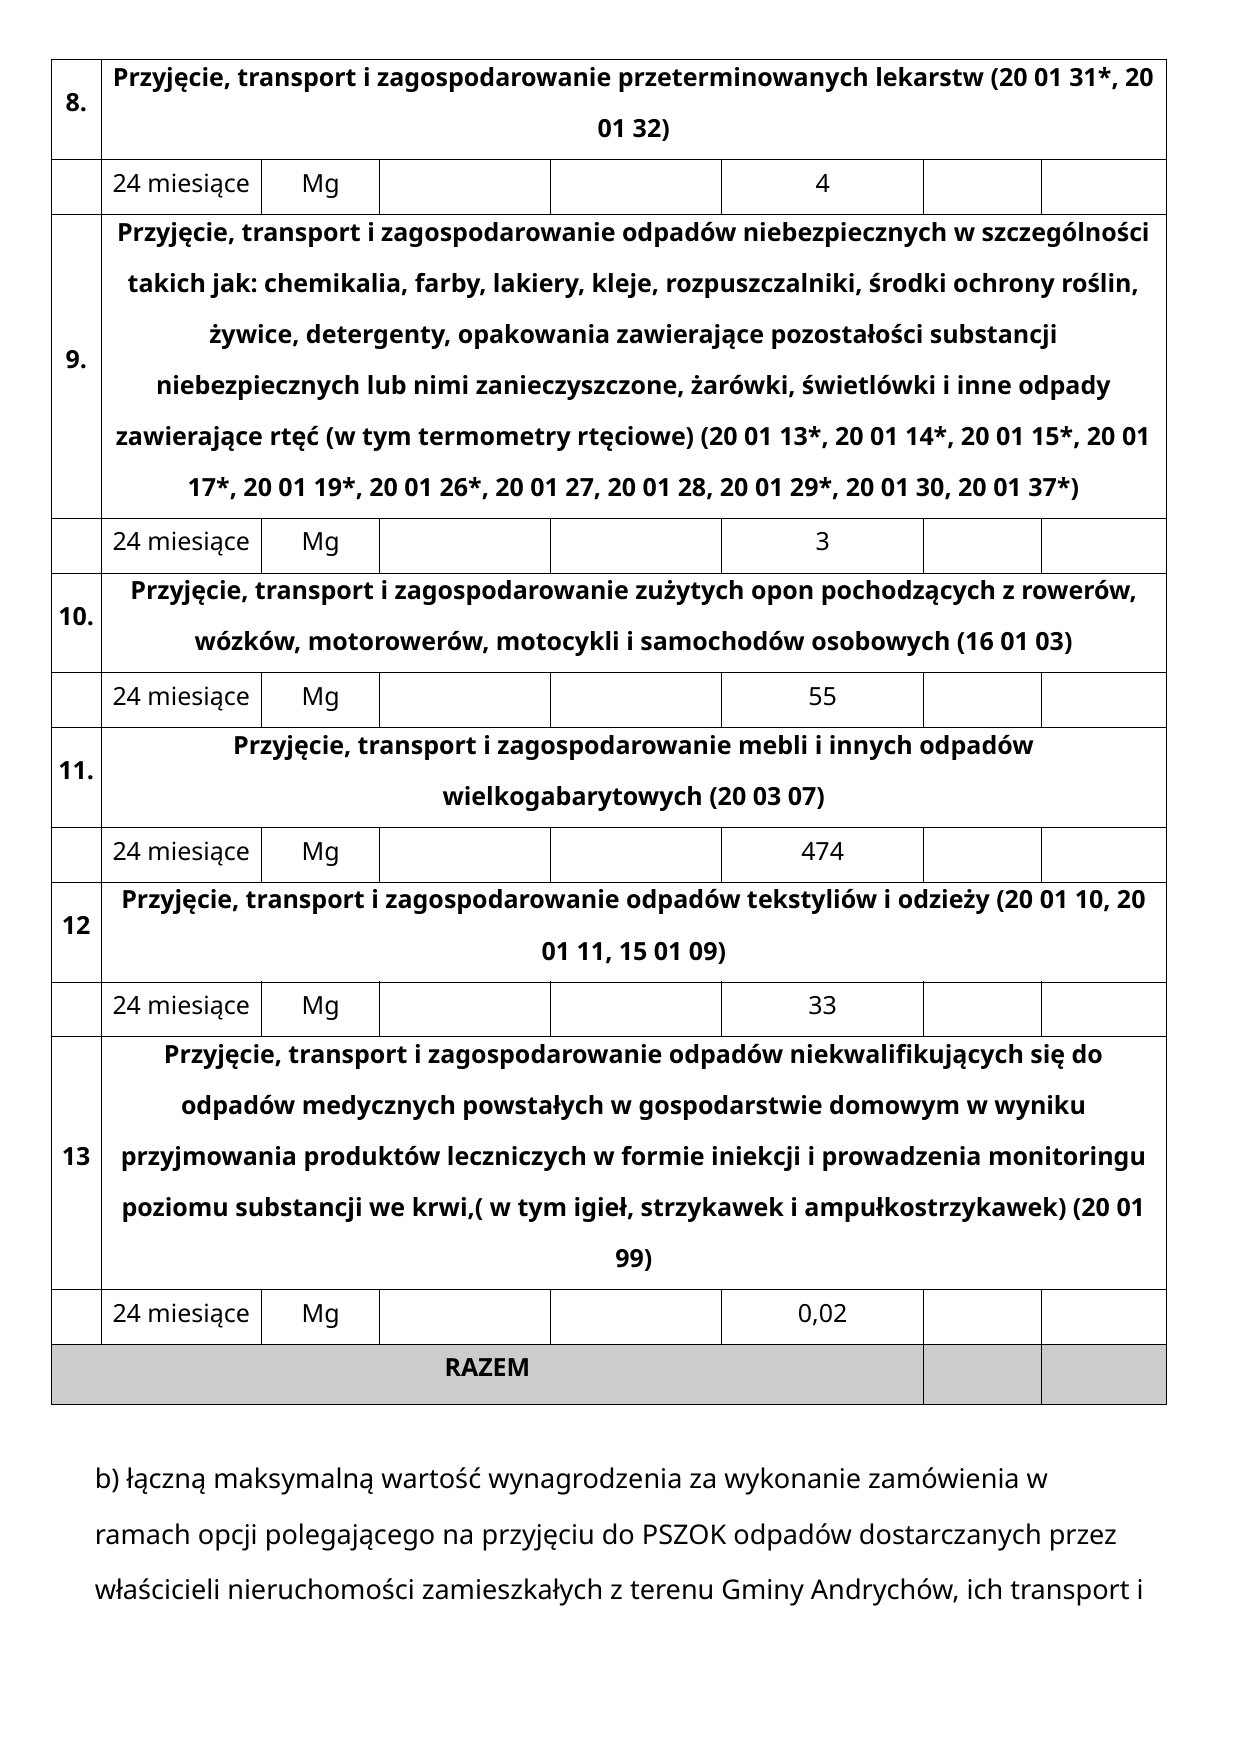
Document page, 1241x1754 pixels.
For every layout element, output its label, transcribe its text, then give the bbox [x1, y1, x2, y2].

table_cell Mg [262, 828, 379, 882]
table_cell [551, 983, 721, 1036]
table_cell [1042, 1345, 1166, 1404]
table_cell [380, 160, 550, 214]
table_cell 0,02 [722, 1290, 923, 1344]
table_cell Mg [262, 160, 379, 214]
table_cell Przyjęcie, transport i zagospodarowanie odpadów niekwalifikujących się do odpadów medycznych powstałych w gospodarstwie domowym w wyniku przyjmowania produktów leczniczych w formie iniekcji i prowadzenia monitoringu poziomu substancji we krwi,( w tym igieł, strzykawek i ampułkostrzykawek) (20 01 99) [102, 1037, 1166, 1289]
table_cell Przyjęcie, transport i zagospodarowanie przeterminowanych lekarstw (20 01 31*, 20 01 32) [102, 60, 1166, 159]
table_cell 12 [52, 883, 101, 981]
table_cell 24 miesiące [102, 828, 261, 882]
table_cell [380, 1290, 550, 1344]
table_cell [52, 160, 101, 214]
table_cell [551, 1290, 721, 1344]
table_cell Mg [262, 519, 379, 572]
text b) łączną maksymalną wartość wynagrodzenia za wykonanie zamówienia w ramach opcji polegającego na przyjęciu do PSZOK odpadów dostarczanych przez właścicieli nieruchomości zamieszkałych z terenu Gminy Andrychów, ich transport i [94, 1460, 1146, 1607]
table_cell Mg [262, 1290, 379, 1344]
table_cell [52, 673, 101, 727]
table_cell [380, 983, 550, 1036]
table_cell [1042, 983, 1166, 1036]
table_cell 24 miesiące [102, 1290, 261, 1344]
table_cell 474 [722, 828, 923, 882]
table_cell 55 [722, 673, 923, 727]
table_cell Mg [262, 673, 379, 727]
table_cell [380, 673, 550, 727]
table_cell 11. [52, 728, 101, 827]
table_cell 13 [52, 1037, 101, 1289]
table_cell [1042, 1290, 1166, 1344]
table_cell 3 [722, 519, 923, 572]
table_cell 9. [52, 215, 101, 518]
table_cell 24 miesiące [102, 673, 261, 727]
table_cell [52, 828, 101, 882]
table_cell [551, 160, 721, 214]
table_cell [924, 519, 1041, 572]
table_cell [924, 1345, 1041, 1404]
table_cell 4 [722, 160, 923, 214]
table_cell [52, 1290, 101, 1344]
table_cell Przyjęcie, transport i zagospodarowanie mebli i innych odpadów wielkogabarytowych (20 03 07) [102, 728, 1166, 827]
table_cell 33 [722, 983, 923, 1036]
table_cell [551, 828, 721, 882]
table_cell 24 miesiące [102, 160, 261, 214]
table_cell [924, 1290, 1041, 1344]
table_cell 24 miesiące [102, 983, 261, 1036]
table_cell Przyjęcie, transport i zagospodarowanie odpadów tekstyliów i odzieży (20 01 10, 20 01 11, 15 01 09) [102, 883, 1166, 981]
table_cell Przyjęcie, transport i zagospodarowanie odpadów niebezpiecznych w szczególności takich jak: chemikalia, farby, lakiery, kleje, rozpuszczalniki, środki ochrony roślin, żywice, detergenty, opakowania zawierające pozostałości substancji niebezpiecznych lub nimi zanieczyszczone, żarówki, świetlówki i inne odpady zawierające rtęć (w tym termometry rtęciowe) (20 01 13*, 20 01 14*, 20 01 15*, 20 01 17*, 20 01 19*, 20 01 26*, 20 01 27, 20 01 28, 20 01 29*, 20 01 30, 20 01 37*) [102, 215, 1166, 518]
table_cell [924, 828, 1041, 882]
table_cell [1042, 828, 1166, 882]
table_cell 24 miesiące [102, 519, 261, 572]
table_cell RAZEM [52, 1345, 923, 1404]
table_cell Przyjęcie, transport i zagospodarowanie zużytych opon pochodzących z rowerów, wózków, motorowerów, motocykli i samochodów osobowych (16 01 03) [102, 574, 1166, 672]
table_cell [52, 519, 101, 572]
table_cell Mg [262, 983, 379, 1036]
table_cell [551, 519, 721, 572]
table_cell [924, 673, 1041, 727]
table_cell 8. [52, 60, 101, 159]
table_cell [380, 828, 550, 882]
table_cell 10. [52, 574, 101, 672]
table_cell [924, 983, 1041, 1036]
table_cell [1042, 673, 1166, 727]
table_cell [52, 983, 101, 1036]
table_cell [1042, 519, 1166, 572]
table_cell [924, 160, 1041, 214]
table_cell [380, 519, 550, 572]
table_cell [551, 673, 721, 727]
table_cell [1042, 160, 1166, 214]
